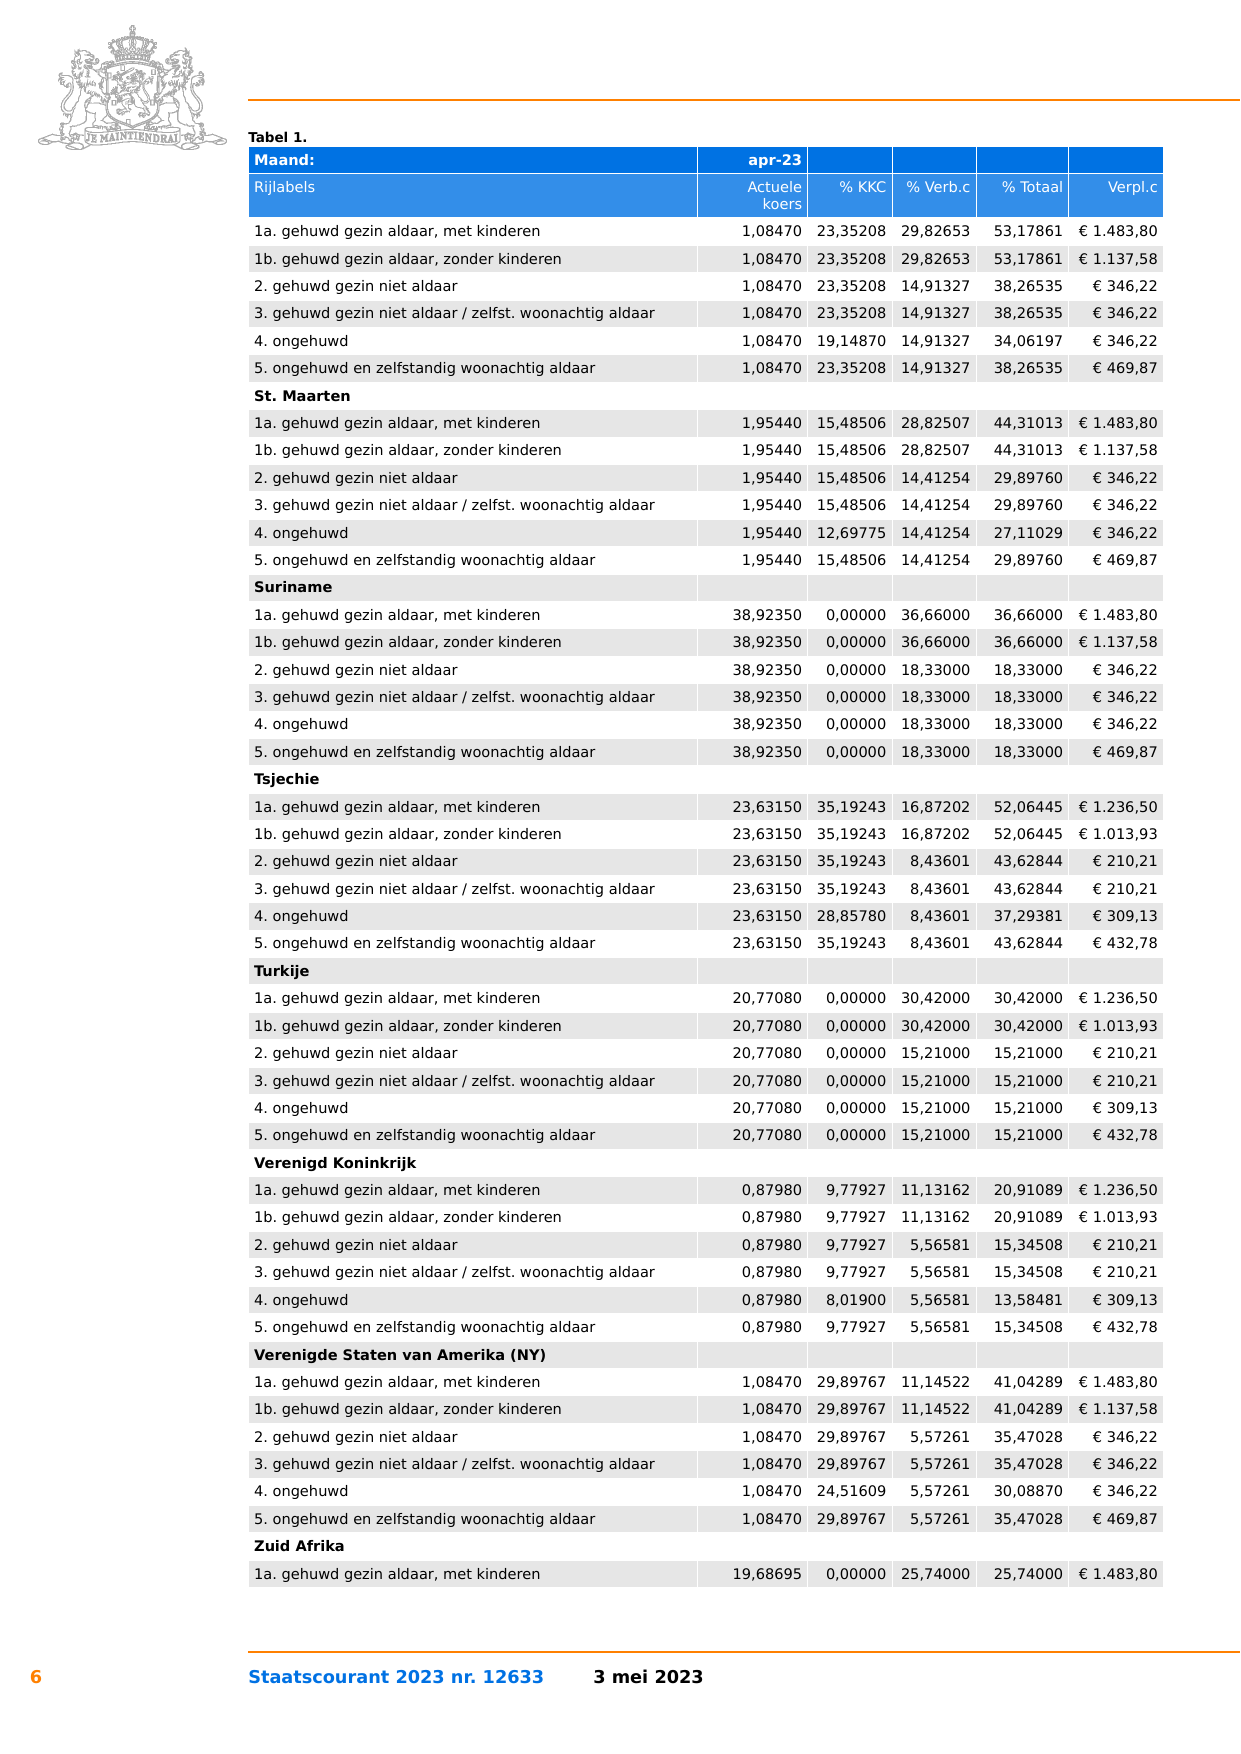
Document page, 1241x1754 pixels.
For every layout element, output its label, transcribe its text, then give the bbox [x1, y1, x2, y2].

table_cell [698, 1342, 807, 1368]
table_cell 20,77080 [698, 1068, 807, 1094]
table_cell 23,35208 [808, 273, 892, 299]
table_cell 20,91089 [977, 1177, 1068, 1204]
table_cell 0,00000 [808, 712, 892, 738]
table_cell 2. gehuwd gezin niet aldaar [249, 273, 697, 299]
table_cell 4. ongehuwd [249, 903, 697, 930]
table_cell 25,74000 [893, 1561, 976, 1587]
table_cell [893, 1342, 976, 1368]
table_cell 20,91089 [977, 1205, 1068, 1231]
table_cell € 1.483,80 [1069, 410, 1163, 437]
table_cell 3. gehuwd gezin niet aldaar / zelfst. woonachtig aldaar [249, 684, 697, 711]
table_cell [698, 575, 807, 601]
table_cell Suriname [249, 575, 697, 601]
table_cell 28,85780 [808, 903, 892, 930]
table_cell 35,19243 [808, 821, 892, 847]
table_cell 4. ongehuwd [249, 1479, 697, 1505]
table_cell 14,41254 [893, 465, 976, 491]
table_cell 29,89767 [808, 1424, 892, 1450]
table_cell 38,92350 [698, 712, 807, 738]
table_cell [893, 1150, 976, 1176]
table_cell 23,63150 [698, 794, 807, 820]
table_cell 36,66000 [893, 629, 976, 656]
table_cell 0,87980 [698, 1260, 807, 1286]
table_cell € 1.483,80 [1069, 219, 1163, 245]
table_cell 0,87980 [698, 1287, 807, 1313]
table_cell [977, 958, 1068, 984]
table_cell 0,00000 [808, 1040, 892, 1067]
table_cell 38,92350 [698, 629, 807, 656]
table_cell 3. gehuwd gezin niet aldaar / zelfst. woonachtig aldaar [249, 301, 697, 327]
table_cell € 1.137,58 [1069, 246, 1163, 272]
table_cell 1b. gehuwd gezin aldaar, zonder kinderen [249, 1396, 697, 1423]
table_cell 14,91327 [893, 355, 976, 382]
table_cell 29,82653 [893, 219, 976, 245]
table_cell 15,48506 [808, 493, 892, 519]
table_cell 19,14870 [808, 328, 892, 354]
table_cell 11,14522 [893, 1369, 976, 1395]
table_cell % KKC [808, 174, 892, 217]
table_cell 28,82507 [893, 438, 976, 464]
table_cell 25,74000 [977, 1561, 1068, 1587]
table_cell St. Maarten [249, 383, 697, 409]
table_cell 5,56581 [893, 1260, 976, 1286]
table_cell 1,08470 [698, 355, 807, 382]
table_cell 3. gehuwd gezin niet aldaar / zelfst. woonachtig aldaar [249, 1068, 697, 1094]
table_cell € 1.013,93 [1069, 821, 1163, 847]
table_cell 9,77927 [808, 1232, 892, 1258]
table_cell 23,63150 [698, 849, 807, 875]
table_cell 38,92350 [698, 602, 807, 628]
table_cell 1b. gehuwd gezin aldaar, zonder kinderen [249, 438, 697, 464]
table_cell [1069, 958, 1163, 984]
table_cell 23,63150 [698, 821, 807, 847]
table_cell 53,17861 [977, 246, 1068, 272]
table_cell Zuid Afrika [249, 1534, 697, 1560]
table_cell 38,92350 [698, 657, 807, 683]
table_cell 20,77080 [698, 1013, 807, 1039]
table_cell 8,01900 [808, 1287, 892, 1313]
table_cell Rijlabels [249, 174, 697, 217]
table_cell 23,35208 [808, 219, 892, 245]
table_cell [893, 1534, 976, 1560]
table_cell € 346,22 [1069, 301, 1163, 327]
table_cell 15,21000 [893, 1068, 976, 1094]
table_cell 29,89767 [808, 1451, 892, 1478]
table_cell 0,00000 [808, 986, 892, 1012]
table_cell 1b. gehuwd gezin aldaar, zonder kinderen [249, 246, 697, 272]
table_cell [698, 383, 807, 409]
table_cell 52,06445 [977, 821, 1068, 847]
table_cell 20,77080 [698, 1123, 807, 1149]
table_cell 4. ongehuwd [249, 520, 697, 546]
table_cell [1069, 1342, 1163, 1368]
table_cell [698, 1534, 807, 1560]
table_cell 11,14522 [893, 1396, 976, 1423]
table_cell 1a. gehuwd gezin aldaar, met kinderen [249, 219, 697, 245]
table_cell € 1.483,80 [1069, 1369, 1163, 1395]
table_cell 9,77927 [808, 1260, 892, 1286]
table_cell 2. gehuwd gezin niet aldaar [249, 849, 697, 875]
table_cell Verenigde Staten van Amerika (NY) [249, 1342, 697, 1368]
table_cell € 346,22 [1069, 1424, 1163, 1450]
table_cell 1,08470 [698, 1479, 807, 1505]
table_cell apr-23 [698, 147, 807, 173]
table_cell 29,89767 [808, 1396, 892, 1423]
table_cell [977, 766, 1068, 793]
table_cell € 309,13 [1069, 903, 1163, 930]
table_cell 3. gehuwd gezin niet aldaar / zelfst. woonachtig aldaar [249, 876, 697, 902]
table_cell 29,89767 [808, 1369, 892, 1395]
table_cell 19,68695 [698, 1561, 807, 1587]
table_cell 1b. gehuwd gezin aldaar, zonder kinderen [249, 1013, 697, 1039]
table_cell € 1.137,58 [1069, 1396, 1163, 1423]
table_cell 38,26535 [977, 273, 1068, 299]
table_cell 1,08470 [698, 1369, 807, 1395]
table_cell 35,19243 [808, 931, 892, 957]
table_cell 14,91327 [893, 301, 976, 327]
table_cell 23,63150 [698, 876, 807, 902]
table_cell 38,92350 [698, 684, 807, 711]
table_cell [893, 766, 976, 793]
table_cell 18,33000 [977, 739, 1068, 765]
table_cell 27,11029 [977, 520, 1068, 546]
table_cell [1069, 1150, 1163, 1176]
table_cell 15,21000 [893, 1040, 976, 1067]
table_cell [808, 1342, 892, 1368]
table_cell 5. ongehuwd en zelfstandig woonachtig aldaar [249, 547, 697, 573]
table_cell 0,00000 [808, 1013, 892, 1039]
table_cell 5. ongehuwd en zelfstandig woonachtig aldaar [249, 355, 697, 382]
table_cell € 1.013,93 [1069, 1205, 1163, 1231]
table_cell € 469,87 [1069, 1506, 1163, 1532]
table_cell 5. ongehuwd en zelfstandig woonachtig aldaar [249, 931, 697, 957]
table_cell 5,57261 [893, 1479, 976, 1505]
table_cell 1,95440 [698, 410, 807, 437]
table_cell 20,77080 [698, 1095, 807, 1121]
table_cell € 309,13 [1069, 1095, 1163, 1121]
table_cell 1,08470 [698, 1396, 807, 1423]
table_cell 1,95440 [698, 438, 807, 464]
table_cell 44,31013 [977, 438, 1068, 464]
table_cell € 210,21 [1069, 1068, 1163, 1094]
table_cell 20,77080 [698, 1040, 807, 1067]
table_cell € 432,78 [1069, 931, 1163, 957]
table_cell 14,41254 [893, 493, 976, 519]
table_cell 1a. gehuwd gezin aldaar, met kinderen [249, 410, 697, 437]
table_cell 52,06445 [977, 794, 1068, 820]
table_cell 38,26535 [977, 301, 1068, 327]
table_cell € 346,22 [1069, 712, 1163, 738]
table_cell 3. gehuwd gezin niet aldaar / zelfst. woonachtig aldaar [249, 1451, 697, 1478]
table_cell 1,95440 [698, 465, 807, 491]
table_cell 0,00000 [808, 657, 892, 683]
table_cell € 346,22 [1069, 493, 1163, 519]
table_cell € 346,22 [1069, 520, 1163, 546]
table_cell € 309,13 [1069, 1287, 1163, 1313]
table_cell € 210,21 [1069, 849, 1163, 875]
table_cell € 346,22 [1069, 1479, 1163, 1505]
table_cell 35,19243 [808, 794, 892, 820]
table_cell 0,00000 [808, 739, 892, 765]
table_cell 18,33000 [977, 712, 1068, 738]
table_cell 43,62844 [977, 849, 1068, 875]
table_cell 4. ongehuwd [249, 328, 697, 354]
table_cell 0,87980 [698, 1177, 807, 1204]
table_cell € 346,22 [1069, 1451, 1163, 1478]
table_cell 35,47028 [977, 1424, 1068, 1450]
table_cell € 1.483,80 [1069, 602, 1163, 628]
table_cell 5,57261 [893, 1506, 976, 1532]
table_cell 1,08470 [698, 328, 807, 354]
table_cell 29,89760 [977, 547, 1068, 573]
table_cell € 432,78 [1069, 1123, 1163, 1149]
table_cell € 346,22 [1069, 657, 1163, 683]
table_cell 18,33000 [977, 657, 1068, 683]
table_cell 34,06197 [977, 328, 1068, 354]
table_cell 8,43601 [893, 849, 976, 875]
table_cell 35,19243 [808, 849, 892, 875]
table_cell % Totaal [977, 174, 1068, 217]
table_cell 1,95440 [698, 493, 807, 519]
table_cell 15,21000 [893, 1095, 976, 1121]
table_cell € 1.236,50 [1069, 1177, 1163, 1204]
table_cell 23,35208 [808, 246, 892, 272]
table_cell 0,00000 [808, 602, 892, 628]
table_cell [808, 766, 892, 793]
table_cell € 1.236,50 [1069, 794, 1163, 820]
table_cell [893, 383, 976, 409]
table_cell 1,08470 [698, 1424, 807, 1450]
table_cell [808, 1150, 892, 1176]
table_cell 1,08470 [698, 301, 807, 327]
table_cell 3. gehuwd gezin niet aldaar / zelfst. woonachtig aldaar [249, 493, 697, 519]
table_cell 15,21000 [977, 1095, 1068, 1121]
table_cell [977, 1534, 1068, 1560]
table_cell 35,47028 [977, 1451, 1068, 1478]
table_cell € 210,21 [1069, 1040, 1163, 1067]
table_cell 1,08470 [698, 1451, 807, 1478]
table_cell € 469,87 [1069, 355, 1163, 382]
table_cell € 1.236,50 [1069, 986, 1163, 1012]
table_cell 15,34508 [977, 1232, 1068, 1258]
table_cell 4. ongehuwd [249, 712, 697, 738]
table_cell 12,69775 [808, 520, 892, 546]
table_cell 20,77080 [698, 986, 807, 1012]
table_cell 2. gehuwd gezin niet aldaar [249, 1424, 697, 1450]
table_cell 29,89760 [977, 465, 1068, 491]
table_cell 30,08870 [977, 1479, 1068, 1505]
table_cell € 346,22 [1069, 684, 1163, 711]
table_cell 30,42000 [977, 986, 1068, 1012]
table_cell € 1.137,58 [1069, 629, 1163, 656]
table_cell 1a. gehuwd gezin aldaar, met kinderen [249, 1177, 697, 1204]
table_cell [893, 958, 976, 984]
table_cell [977, 383, 1068, 409]
table_cell 0,00000 [808, 1123, 892, 1149]
table_cell 5. ongehuwd en zelfstandig woonachtig aldaar [249, 739, 697, 765]
table_cell 1,95440 [698, 547, 807, 573]
table_cell 15,21000 [977, 1040, 1068, 1067]
table_cell 14,41254 [893, 547, 976, 573]
table_cell 29,82653 [893, 246, 976, 272]
table_cell 1,08470 [698, 246, 807, 272]
table_cell [977, 575, 1068, 601]
table_cell 44,31013 [977, 410, 1068, 437]
table_cell 29,89760 [977, 493, 1068, 519]
table_cell € 469,87 [1069, 547, 1163, 573]
table_cell 30,42000 [893, 1013, 976, 1039]
table_cell 5,57261 [893, 1424, 976, 1450]
table_header Tabel 1. [248, 130, 1163, 146]
table_cell 9,77927 [808, 1205, 892, 1231]
table_cell 5. ongehuwd en zelfstandig woonachtig aldaar [249, 1506, 697, 1532]
table_cell 2. gehuwd gezin niet aldaar [249, 1232, 697, 1258]
table_cell 41,04289 [977, 1369, 1068, 1395]
table_cell 15,48506 [808, 410, 892, 437]
table_cell [893, 575, 976, 601]
table_cell 15,34508 [977, 1260, 1068, 1286]
table_cell Tsjechie [249, 766, 697, 793]
table_cell 36,66000 [977, 629, 1068, 656]
table_cell € 469,87 [1069, 739, 1163, 765]
table_cell 2. gehuwd gezin niet aldaar [249, 465, 697, 491]
table_cell 0,00000 [808, 629, 892, 656]
table_cell 1b. gehuwd gezin aldaar, zonder kinderen [249, 1205, 697, 1231]
table_cell € 346,22 [1069, 328, 1163, 354]
table_cell [808, 575, 892, 601]
table_cell [1069, 147, 1163, 173]
table_cell 53,17861 [977, 219, 1068, 245]
table_cell 5. ongehuwd en zelfstandig woonachtig aldaar [249, 1314, 697, 1341]
table_cell 0,00000 [808, 1561, 892, 1587]
table_cell 0,00000 [808, 1095, 892, 1121]
table_cell 15,21000 [977, 1123, 1068, 1149]
table_cell 2. gehuwd gezin niet aldaar [249, 657, 697, 683]
table_cell 38,92350 [698, 739, 807, 765]
table_cell 8,43601 [893, 931, 976, 957]
table_cell € 346,22 [1069, 273, 1163, 299]
table_cell 0,87980 [698, 1314, 807, 1341]
table_cell 11,13162 [893, 1205, 976, 1231]
table_cell 2. gehuwd gezin niet aldaar [249, 1040, 697, 1067]
table_cell 1a. gehuwd gezin aldaar, met kinderen [249, 1369, 697, 1395]
table_cell 18,33000 [893, 712, 976, 738]
table_cell 18,33000 [893, 739, 976, 765]
table_cell 4. ongehuwd [249, 1095, 697, 1121]
table_cell 36,66000 [977, 602, 1068, 628]
table_cell 0,00000 [808, 1068, 892, 1094]
table_cell € 346,22 [1069, 465, 1163, 491]
table_cell Turkije [249, 958, 697, 984]
table_cell 8,43601 [893, 876, 976, 902]
table_cell [808, 1534, 892, 1560]
table_cell [808, 383, 892, 409]
table_cell Verenigd Koninkrijk [249, 1150, 697, 1176]
table_cell 1a. gehuwd gezin aldaar, met kinderen [249, 1561, 697, 1587]
table_cell [1069, 1534, 1163, 1560]
table_cell 35,19243 [808, 876, 892, 902]
table_cell € 210,21 [1069, 876, 1163, 902]
table_cell 1,08470 [698, 219, 807, 245]
table_cell 30,42000 [977, 1013, 1068, 1039]
table_cell 24,51609 [808, 1479, 892, 1505]
table_cell Maand: [249, 147, 697, 173]
table_cell [893, 147, 976, 173]
table_cell 3. gehuwd gezin niet aldaar / zelfst. woonachtig aldaar [249, 1260, 697, 1286]
table_cell 15,21000 [893, 1123, 976, 1149]
table_cell € 210,21 [1069, 1232, 1163, 1258]
table_cell 23,35208 [808, 355, 892, 382]
table_cell [1069, 383, 1163, 409]
table_cell 4. ongehuwd [249, 1287, 697, 1313]
table_cell 11,13162 [893, 1177, 976, 1204]
table_cell 8,43601 [893, 903, 976, 930]
table_cell 5,56581 [893, 1287, 976, 1313]
table_cell Actuele koers [698, 174, 807, 217]
table_cell 41,04289 [977, 1396, 1068, 1423]
table_cell 1,08470 [698, 1506, 807, 1532]
picture [38, 25, 227, 150]
table_cell 1b. gehuwd gezin aldaar, zonder kinderen [249, 821, 697, 847]
table_cell 35,47028 [977, 1506, 1068, 1532]
table_cell 1a. gehuwd gezin aldaar, met kinderen [249, 602, 697, 628]
table_cell 43,62844 [977, 876, 1068, 902]
table_cell € 1.137,58 [1069, 438, 1163, 464]
table_cell € 1.483,80 [1069, 1561, 1163, 1587]
table_cell 28,82507 [893, 410, 976, 437]
table_cell 5,56581 [893, 1232, 976, 1258]
table_cell € 1.013,93 [1069, 1013, 1163, 1039]
table_cell 23,63150 [698, 903, 807, 930]
table_cell % Verb.c [893, 174, 976, 217]
table_cell 38,26535 [977, 355, 1068, 382]
table_cell [808, 958, 892, 984]
table_cell 0,87980 [698, 1232, 807, 1258]
table_cell 36,66000 [893, 602, 976, 628]
table_cell 9,77927 [808, 1314, 892, 1341]
table_cell 14,41254 [893, 520, 976, 546]
table_cell 18,33000 [977, 684, 1068, 711]
table_cell [1069, 575, 1163, 601]
table_cell € 432,78 [1069, 1314, 1163, 1341]
table_cell € 210,21 [1069, 1260, 1163, 1286]
table_cell 9,77927 [808, 1177, 892, 1204]
table_cell 15,48506 [808, 465, 892, 491]
table_cell 23,35208 [808, 301, 892, 327]
table_cell [698, 766, 807, 793]
table_cell 1,08470 [698, 273, 807, 299]
table_cell [977, 1342, 1068, 1368]
table_cell 18,33000 [893, 657, 976, 683]
table_cell 29,89767 [808, 1506, 892, 1532]
table_cell 5,56581 [893, 1314, 976, 1341]
table_cell 37,29381 [977, 903, 1068, 930]
table_cell 16,87202 [893, 794, 976, 820]
table_cell [977, 1150, 1068, 1176]
table_cell [1069, 766, 1163, 793]
table_cell 1b. gehuwd gezin aldaar, zonder kinderen [249, 629, 697, 656]
table_cell 1,95440 [698, 520, 807, 546]
table_cell 1a. gehuwd gezin aldaar, met kinderen [249, 794, 697, 820]
table_cell 1a. gehuwd gezin aldaar, met kinderen [249, 986, 697, 1012]
table_cell 15,34508 [977, 1314, 1068, 1341]
table_cell [977, 147, 1068, 173]
table_cell 16,87202 [893, 821, 976, 847]
table_cell 5,57261 [893, 1451, 976, 1478]
table_cell 0,87980 [698, 1205, 807, 1231]
table_cell 15,48506 [808, 547, 892, 573]
table_cell 18,33000 [893, 684, 976, 711]
table_cell 14,91327 [893, 273, 976, 299]
table_cell 30,42000 [893, 986, 976, 1012]
table_cell 14,91327 [893, 328, 976, 354]
table_cell 15,21000 [977, 1068, 1068, 1094]
table_cell 23,63150 [698, 931, 807, 957]
table_cell 13,58481 [977, 1287, 1068, 1313]
table_cell [808, 147, 892, 173]
table_cell [698, 1150, 807, 1176]
table_cell 15,48506 [808, 438, 892, 464]
table_cell 0,00000 [808, 684, 892, 711]
table_cell 5. ongehuwd en zelfstandig woonachtig aldaar [249, 1123, 697, 1149]
table_cell 43,62844 [977, 931, 1068, 957]
table_cell Verpl.c [1069, 174, 1163, 217]
table_cell [698, 958, 807, 984]
